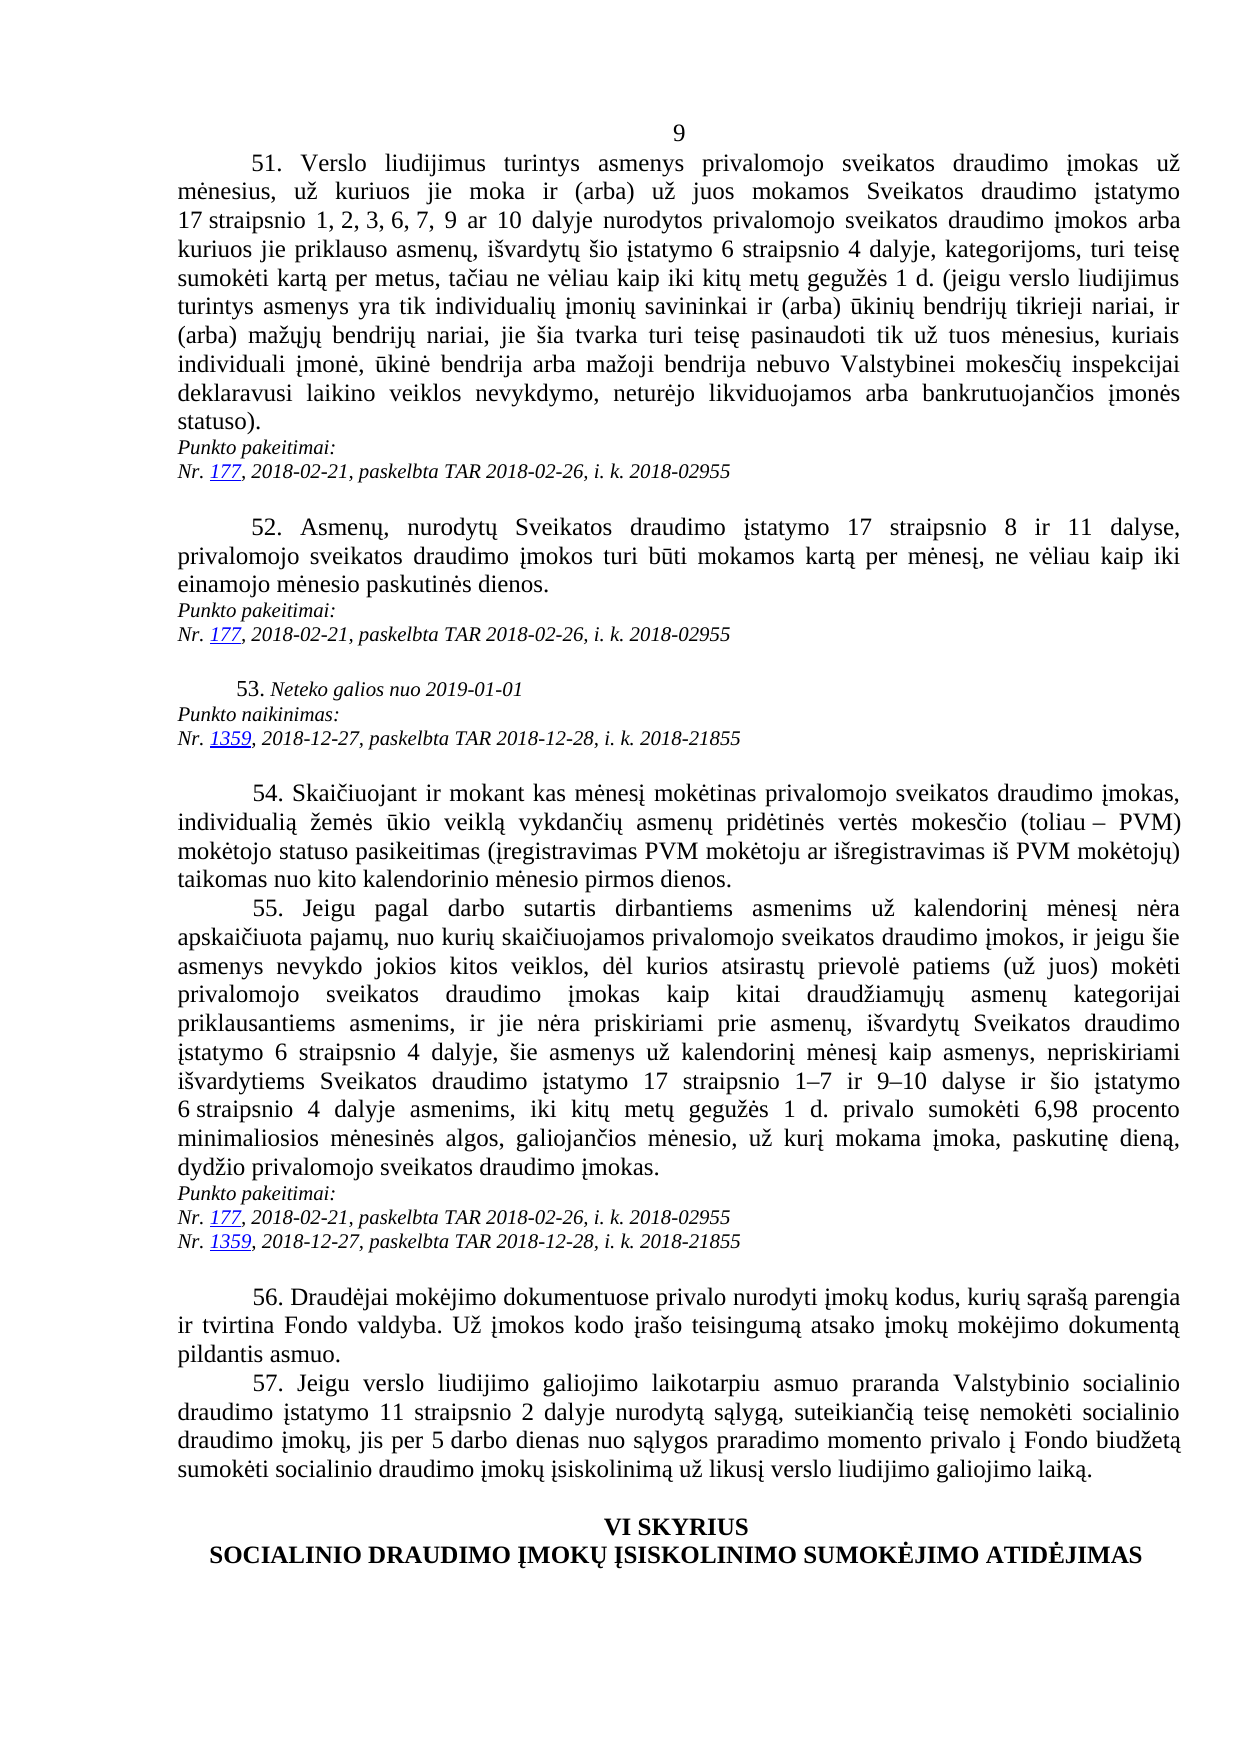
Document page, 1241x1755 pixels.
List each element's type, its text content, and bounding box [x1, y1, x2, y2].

text 57. Jeigu verslo liudijimo galiojimo laikotarpiu asmuo praranda Valstybinio socialinio draudimo įstatymo 11 straipsnio 2 dalyje nurodytą sąlygą, suteikiančią teisę nemokėti socialinio draudimo įmokų, jis per 5 darbo dienas nuo sąlygos praradimo momento privalo į Fondo biudžetą sumokėti socialinio draudimo įmokų įsiskolinimą už likusį verslo liudijimo galiojimo laiką. [177, 1368, 1181, 1483]
text 53. Neteko galios nuo 2019-01-01 [177, 675, 1181, 701]
text 51. Verslo liudijimus turintys asmenys privalomojo sveikatos draudimo įmokas už mėnesius, už kuriuos jie moka ir (arba) už juos mokamos Sveikatos draudimo įstatymo 17 straipsnio 1, 2, 3, 6, 7, 9 ar 10 dalyje nurodytos privalomojo sveikatos draudimo įmokos arba kuriuos jie priklauso asmenų, išvardytų šio įstatymo 6 straipsnio 4 dalyje, kategorijoms, turi teisę sumokėti kartą per metus, tačiau ne vėliau kaip iki kitų metų gegužės 1 d. (jeigu verslo liudijimus turintys asmenys yra tik individualių įmonių savininkai ir (arba) ūkinių bendrijų tikrieji nariai, ir (arba) mažųjų bendrijų nariai, jie šia tvarka turi teisę pasinaudoti tik už tuos mėnesius, kuriais individuali įmonė, ūkinė bendrija arba mažoji bendrija nebuvo Valstybinei mokesčių inspekcijai deklaravusi laikino veiklos nevykdymo, neturėjo likviduojamos arba bankrutuojančios įmonės statuso). [177, 148, 1181, 435]
text Punkto pakeitimai: [177, 1181, 1181, 1205]
text 55. Jeigu pagal darbo sutartis dirbantiems asmenims už kalendorinį mėnesį nėra apskaičiuota pajamų, nuo kurių skaičiuojamos privalomojo sveikatos draudimo įmokos, ir jeigu šie asmenys nevykdo jokios kitos veiklos, dėl kurios atsirastų prievolė patiems (už juos) mokėti privalomojo sveikatos draudimo įmokas kaip kitai draudžiamųjų asmenų kategorijai priklausantiems asmenims, ir jie nėra priskiriami prie asmenų, išvardytų Sveikatos draudimo įstatymo 6 straipsnio 4 dalyje, šie asmenys už kalendorinį mėnesį kaip asmenys, nepriskiriami išvardytiems Sveikatos draudimo įstatymo 17 straipsnio 1–7 ir 9–10 dalyse ir šio įstatymo 6 straipsnio 4 dalyje asmenims, iki kitų metų gegužės 1 d. privalo sumokėti 6,98 procento minimaliosios mėnesinės algos, galiojančios mėnesio, už kurį mokama įmoka, paskutinę dieną, dydžio privalomojo sveikatos draudimo įmokas. [177, 893, 1181, 1181]
text VI SKYRIUS SOCIALINIO DRAUDIMO ĮMOKŲ ĮSISKOLINIMO SUMOKĖJIMO ATIDĖJIMAS [177, 1512, 1181, 1569]
text Punkto pakeitimai: [177, 435, 1181, 459]
text Punkto naikinimas: [177, 701, 1181, 726]
text 56. Draudėjai mokėjimo dokumentuose privalo nurodyti įmokų kodus, kurių sąrašą parengia ir tvirtina Fondo valdyba. Už įmokos kodo įrašo teisingumą atsako įmokų mokėjimo dokumentą pildantis asmuo. [177, 1282, 1181, 1368]
text 54. Skaičiuojant ir mokant kas mėnesį mokėtinas privalomojo sveikatos draudimo įmokas, individualią žemės ūkio veiklą vykdančių asmenų pridėtinės vertės mokesčio (toliau – PVM) mokėtojo statuso pasikeitimas (įregistravimas PVM mokėtoju ar išregistravimas iš PVM mokėtojų) taikomas nuo kito kalendorinio mėnesio pirmos dienos. [177, 778, 1181, 893]
text 52. Asmenų, nurodytų Sveikatos draudimo įstatymo 17 straipsnio 8 ir 11 dalyse, privalomojo sveikatos draudimo įmokos turi būti mokamos kartą per mėnesį, ne vėliau kaip iki einamojo mėnesio paskutinės dienos. [177, 512, 1181, 598]
text Nr. 177, 2018-02-21, paskelbta TAR 2018-02-26, i. k. 2018-02955 [177, 459, 1181, 483]
text Nr. 1359, 2018-12-27, paskelbta TAR 2018-12-28, i. k. 2018-21855 [177, 726, 1181, 749]
text Nr. 177, 2018-02-21, paskelbta TAR 2018-02-26, i. k. 2018-02955 [177, 622, 1181, 646]
text Punkto pakeitimai: [177, 598, 1181, 622]
text Nr. 1359, 2018-12-27, paskelbta TAR 2018-12-28, i. k. 2018-21855 [177, 1229, 1181, 1253]
text Nr. 177, 2018-02-21, paskelbta TAR 2018-02-26, i. k. 2018-02955 [177, 1205, 1181, 1229]
